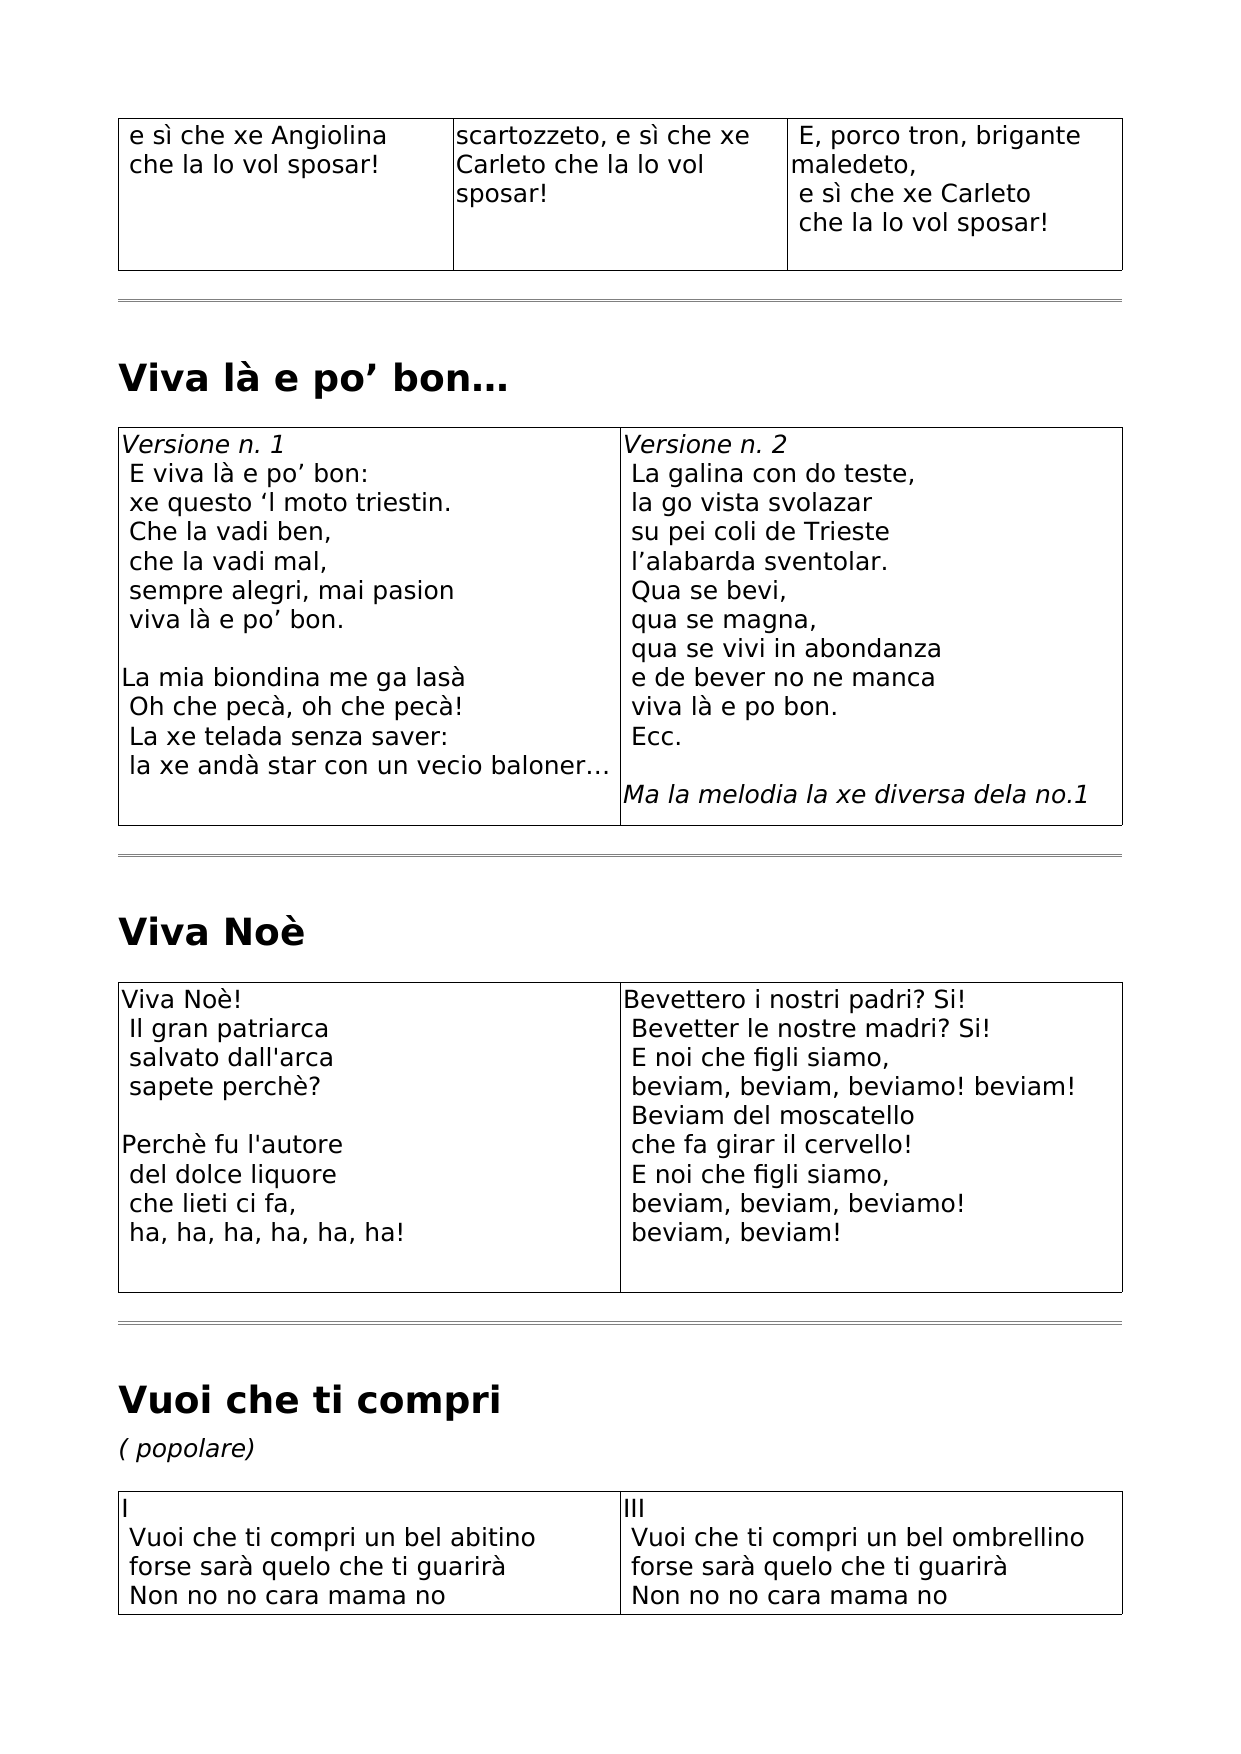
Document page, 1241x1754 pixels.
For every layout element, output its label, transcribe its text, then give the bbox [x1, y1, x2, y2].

table_header Bevettero i nostri padri? Si! Bevetter le nostre madri? Si! E noi che figli siamo, beviam, beviam, beviamo! beviam! Beviam del moscatello che fa girar il cervello! E noi che figli siamo, beviam, beviam, beviamo! beviam, beviam! [621, 983, 1122, 1292]
table_header III Vuoi che ti compri un bel ombrellino forse sarà quelo che ti guarirà Non no no cara mama no [621, 1492, 1122, 1613]
table_header Viva Noè! Il gran patriarca salvato dall'arca sapete perchè? Perchè fu l'autore del dolce liquore che lieti ci fa, ha, ha, ha, ha, ha, ha! [119, 983, 620, 1292]
table_header I Vuoi che ti compri un bel abitino forse sarà quelo che ti guarirà Non no no cara mama no [119, 1492, 620, 1613]
subtitle Viva Noè [118, 911, 1122, 954]
table_header Versione n. 2 La galina con do teste, la go vista svolazar su pei coli de Trieste l’alabarda sventolar. Qua se bevi, qua se magna, qua se vivi in abondanza e de bever no ne manca viva là e po bon. Ecc. Ma la melodia la xe diversa dela no.1 [621, 428, 1122, 825]
subtitle Vuoi che ti compri [118, 1378, 1122, 1422]
table_header Versione n. 1 E viva là e po’ bon: xe questo ‘l moto triestin. Che la vadi ben, che la vadi mal, sempre alegri, mai pasion viva là e po’ bon. La mia biondina me ga lasà Oh che pecà, oh che pecà! La xe telada senza saver: la xe andà star con un vecio baloner… [119, 428, 620, 825]
text ( popolare) [118, 1434, 1122, 1463]
table_header E, porco tron, brigante maledeto, e sì che xe Carleto che la lo vol sposar! [788, 119, 1122, 270]
table_header scartozzeto, e sì che xe Carleto che la lo vol sposar! [454, 119, 787, 270]
table_header e sì che xe Angiolina che la lo vol sposar! [119, 119, 453, 270]
subtitle Viva là e po’ bon… [118, 356, 1122, 400]
